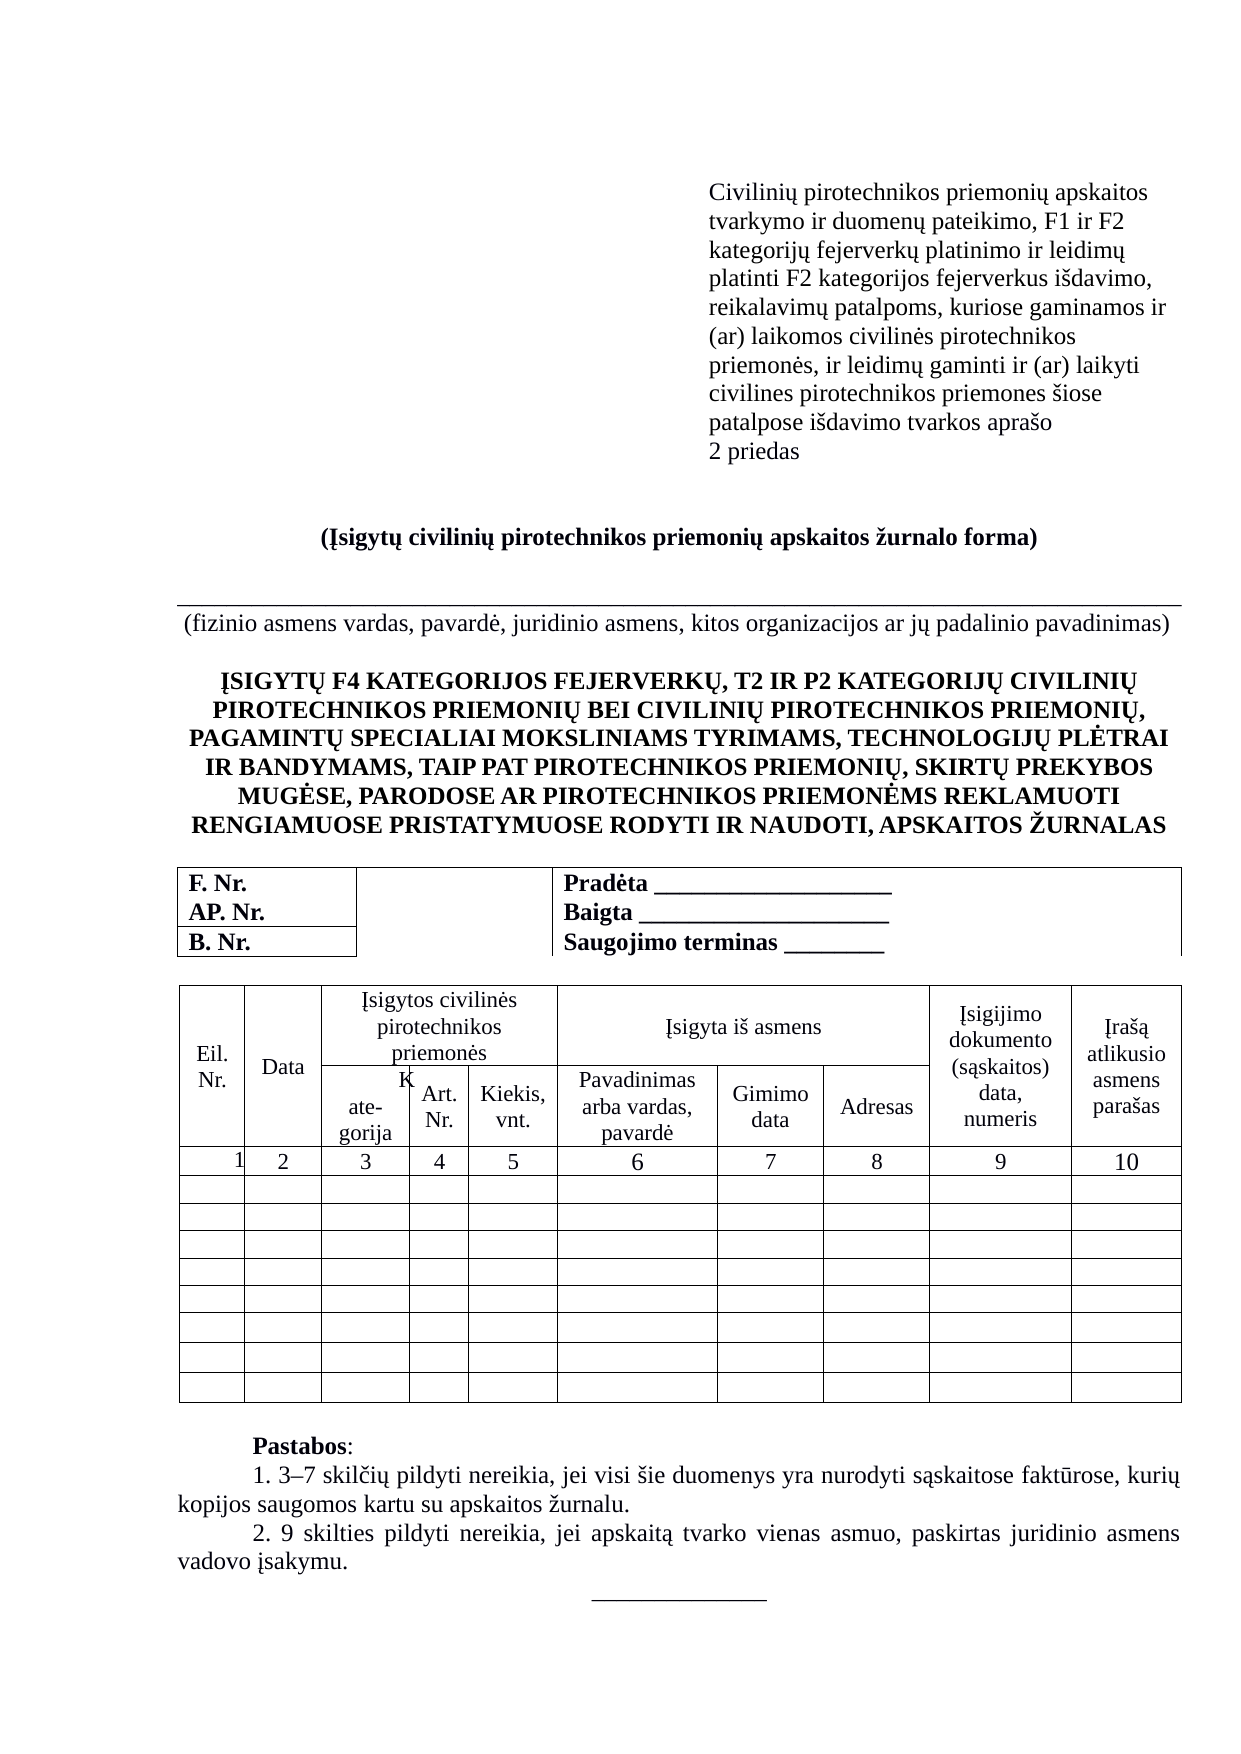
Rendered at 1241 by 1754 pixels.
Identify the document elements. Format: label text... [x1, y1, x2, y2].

table_cell Kate-gorija [322, 1066, 409, 1146]
table_cell [1072, 1176, 1181, 1203]
table_cell [180, 1343, 244, 1372]
text (ar) laikomos civilinės pirotechnikos [709, 321, 1181, 350]
table_cell [469, 1373, 557, 1402]
text kategorijų fejerverkų platinimo ir leidimų [709, 235, 1181, 263]
table_cell [180, 1313, 244, 1342]
table_cell [469, 1231, 557, 1257]
table_cell 4 [410, 1147, 468, 1175]
table_cell [410, 1373, 468, 1402]
table_cell [245, 1204, 321, 1230]
table_cell [357, 897, 552, 926]
table_cell Saugojimo terminas ________ [553, 926, 1181, 956]
table_cell [180, 1231, 244, 1257]
table_cell [1072, 1286, 1181, 1312]
text 2. 9 skilties pildyti nereikia, jei apskaitą tvarko vienas asmuo, paskirtas juridinio asmens vadovo įsakymu. [177, 1518, 1181, 1575]
table_cell [245, 1231, 321, 1257]
table_cell [558, 1373, 717, 1402]
table_cell [718, 1204, 823, 1230]
table_cell [718, 1373, 823, 1402]
text platinti F2 kategorijos fejerverkus išdavimo, [709, 263, 1181, 292]
table_cell [1072, 1259, 1181, 1285]
table_cell [410, 1313, 468, 1342]
table_cell Art. Nr. [410, 1066, 468, 1146]
table_cell Baigta ____________________ [553, 897, 1181, 926]
table_cell [930, 1176, 1071, 1203]
table_cell [718, 1176, 823, 1203]
table_cell [469, 1286, 557, 1312]
table_cell [245, 1313, 321, 1342]
table_cell [930, 1313, 1071, 1342]
table_cell [410, 1231, 468, 1257]
table_header F. Nr. [178, 868, 356, 897]
table_cell Pavadinimas arba vardas, pavardė [558, 1066, 717, 1146]
table_cell [180, 1259, 244, 1285]
table_cell [322, 1373, 409, 1402]
table_cell [410, 1259, 468, 1285]
table_cell [824, 1259, 929, 1285]
table_cell [180, 1373, 244, 1402]
table_cell [322, 1313, 409, 1342]
table_cell [558, 1343, 717, 1372]
text Pastabos: [177, 1431, 1181, 1460]
table_header Įsigytos civilinės pirotechnikos priemonės [322, 986, 557, 1065]
table_cell [245, 1259, 321, 1285]
text (fizinio asmens vardas, pavardė, juridinio asmens, kitos organizacijos ar jų padalinio pavadinimas) [177, 608, 1181, 637]
table_header Įsigyta iš asmens [558, 986, 929, 1065]
text civilines pirotechnikos priemones šiose [709, 378, 1181, 407]
table_cell [469, 1176, 557, 1203]
table_cell [558, 1259, 717, 1285]
table_cell [930, 1204, 1071, 1230]
table_cell [322, 1259, 409, 1285]
table_cell [180, 1176, 244, 1203]
table_cell [322, 1204, 409, 1230]
text 2 priedas [709, 436, 1181, 465]
table_cell [558, 1286, 717, 1312]
text reikalavimų patalpoms, kuriose gaminamos ir [709, 292, 1181, 321]
table_cell [469, 1259, 557, 1285]
table_cell [322, 1343, 409, 1372]
table_cell Kiekis, vnt. [469, 1066, 557, 1146]
table_cell [824, 1313, 929, 1342]
text (Įsigytų civilinių pirotechnikos priemonių apskaitos žurnalo forma) [177, 522, 1181, 551]
table_cell [469, 1343, 557, 1372]
table_cell [930, 1286, 1071, 1312]
table_cell [245, 1343, 321, 1372]
table_cell [558, 1313, 717, 1342]
table_cell [322, 1286, 409, 1312]
table_cell 8 [824, 1147, 929, 1175]
table_cell [410, 1176, 468, 1203]
table_cell [718, 1343, 823, 1372]
table_cell [930, 1231, 1071, 1257]
table_cell [718, 1313, 823, 1342]
table_cell [322, 1231, 409, 1257]
table_cell [245, 1373, 321, 1402]
table_cell [469, 1204, 557, 1230]
table_cell [180, 1286, 244, 1312]
text patalpose išdavimo tvarkos aprašo [709, 407, 1181, 436]
table_cell [558, 1204, 717, 1230]
table_cell Adresas [824, 1066, 929, 1146]
table_cell 5 [469, 1147, 557, 1175]
table_cell 7 [718, 1147, 823, 1175]
table_cell 6 [558, 1147, 717, 1175]
table_cell 10 [1072, 1147, 1181, 1175]
table_cell [718, 1231, 823, 1257]
table_cell 1 [180, 1147, 244, 1175]
table_cell [824, 1231, 929, 1257]
table_cell [558, 1231, 717, 1257]
table_cell [322, 1176, 409, 1203]
table_cell [410, 1286, 468, 1312]
table_cell [718, 1286, 823, 1312]
table_cell [930, 1343, 1071, 1372]
table_cell [1072, 1373, 1181, 1402]
text ĮSIGYTŲ F4 KATEGORIJOS FEJERVERKŲ, T2 IR P2 KATEGORIJŲ CIVILINIŲ PIROTECHNIKOS PRIEMONIŲ BEI CIVILINIŲ PIROTECHNIKOS PRIEMONIŲ, PAGAMINTŲ SPECIALIAI MOKSLINIAMS TYRIMAMS, TECHNOLOGIJŲ PLĖTRAI IR BANDYMAMS, TAIP PAT PIROTECHNIKOS PRIEMONIŲ, SKIRTŲ PREKYBOS MUGĖSE, PARODOSE AR PIROTECHNIKOS PRIEMONĖMS REKLAMUOTI RENGIAMUOSE PRISTATYMUOSE RODYTI IR NAUDOTI, APSKAITOS ŽURNALAS [177, 666, 1181, 838]
table_cell [245, 1176, 321, 1203]
table_cell [410, 1204, 468, 1230]
table_header [357, 868, 552, 897]
text tvarkymo ir duomenų pateikimo, F1 ir F2 [709, 206, 1181, 235]
text ______________ [177, 1575, 1181, 1604]
text 1. 3–7 skilčių pildyti nereikia, jei visi šie duomenys yra nurodyti sąskaitose faktūrose, kurių kopijos saugomos kartu su apskaitos žurnalu. [177, 1460, 1181, 1518]
table_cell [410, 1343, 468, 1372]
table_cell [1072, 1231, 1181, 1257]
table_cell AP. Nr. [178, 897, 356, 926]
table_cell B. Nr. [178, 927, 356, 956]
table_cell [245, 1286, 321, 1312]
table_cell [718, 1259, 823, 1285]
table_header Pradėta ___________________ [553, 868, 1181, 897]
text Civilinių pirotechnikos priemonių apskaitos [709, 177, 1181, 206]
table_header Data [245, 986, 321, 1146]
table_cell [357, 926, 552, 956]
table_cell [824, 1204, 929, 1230]
table_cell [824, 1343, 929, 1372]
table_cell [558, 1176, 717, 1203]
table_cell [1072, 1313, 1181, 1342]
table_cell [180, 1204, 244, 1230]
table_cell [469, 1313, 557, 1342]
table_cell [824, 1373, 929, 1402]
table_cell [1072, 1343, 1181, 1372]
table_header Įrašą atlikusio asmens parašas [1072, 986, 1181, 1146]
table_cell [1072, 1204, 1181, 1230]
text priemonės, ir leidimų gaminti ir (ar) laikyti [709, 350, 1181, 378]
table_header Eil. Nr. [180, 986, 244, 1146]
table_header Įsigijimo dokumento (sąskaitos) data, numeris [930, 986, 1071, 1146]
table_cell Gimimo data [718, 1066, 823, 1146]
table_cell 9 [930, 1147, 1071, 1175]
table_cell [930, 1373, 1071, 1402]
table_cell [824, 1176, 929, 1203]
table_cell [930, 1259, 1071, 1285]
table_cell 3 [322, 1147, 409, 1175]
table_cell 2 [245, 1147, 321, 1175]
table_cell [824, 1286, 929, 1312]
